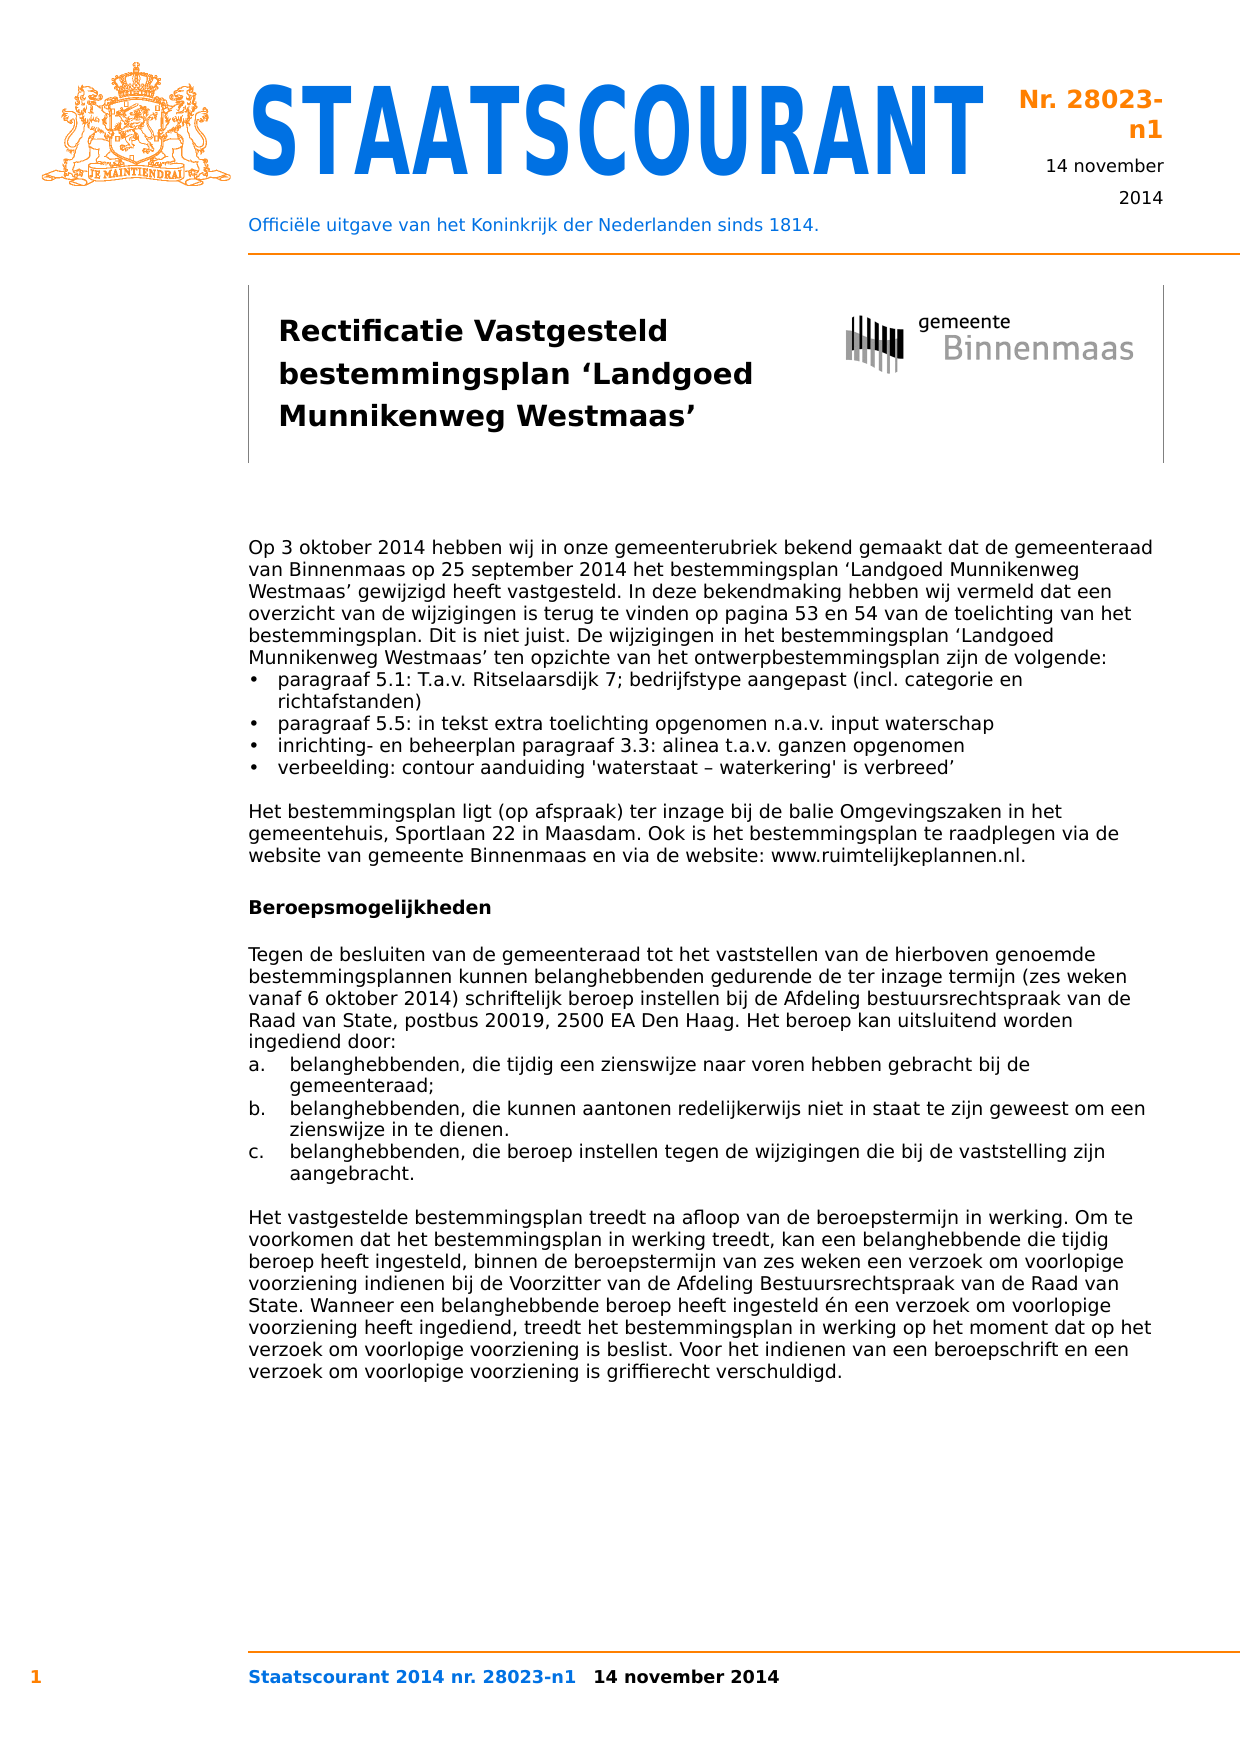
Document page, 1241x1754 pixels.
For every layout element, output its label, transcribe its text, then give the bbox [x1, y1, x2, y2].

text Tegen de besluiten van de gemeenteraad tot het vaststellen van de hierboven genoemde bestemmingsplannen kunnen belanghebbenden gedurende de ter inzage termijn (zes weken vanaf 6 oktober 2014) schriftelijk beroep instellen bij de Afdeling bestuursrechtspraak van de Raad van State, postbus 20019, 2500 EA Den Haag. Het beroep kan uitsluitend worden ingediend door: [248, 943, 1163, 1053]
table_cell Officiële uitgave van het Koninkrijk der Nederlanden sinds 1814. [248, 215, 1240, 253]
text b. belanghebbenden, die kunnen aantonen redelijkerwijs niet in staat te zijn geweest om een zienswijze in te dienen. [248, 1097, 1163, 1141]
text c. belanghebbenden, die beroep instellen tegen de wijzigingen die bij de vaststelling zijn aangebracht. [248, 1141, 1163, 1185]
text • inrichting- en beheerplan paragraaf 3.3: alinea t.a.v. ganzen opgenomen [248, 735, 1163, 757]
table_header STAATSCOURANT [248, 62, 998, 215]
text Op 3 oktober 2014 hebben wij in onze gemeenterubriek bekend gemaakt dat de gemeenteraad van Binnenmaas op 25 september 2014 het bestemmingsplan ‘Landgoed Munnikenweg Westmaas’ gewijzigd heeft vastgesteld. In deze bekendmaking hebben wij vermeld dat een overzicht van de wijzigingen is terug te vinden op pagina 53 en 54 van de toelichting van het bestemmingsplan. Dit is niet juist. De wijzigingen in het bestemmingsplan ‘Landgoed Munnikenweg Westmaas’ ten opzichte van het ontwerpbestemmingsplan zijn de volgende: [248, 537, 1163, 669]
picture [41, 62, 231, 186]
subtitle Beroepsmogelijkheden [248, 897, 1163, 918]
picture [844, 314, 1134, 374]
table_cell 2014 [998, 183, 1240, 215]
table_cell 14 november [998, 150, 1240, 182]
text • paragraaf 5.1: T.a.v. Ritselaarsdijk 7; bedrijfstype aangepast (incl. categorie en richtafstanden) [248, 669, 1163, 713]
text Het bestemmingsplan ligt (op afspraak) ter inzage bij de balie Omgevingszaken in het gemeentehuis, Sportlaan 22 in Maasdam. Ook is het bestemmingsplan te raadplegen via de website van gemeente Binnenmaas en via de website: www.ruimtelijkeplannen.nl. [248, 801, 1163, 867]
table_header Nr. 28023-n1 [998, 62, 1240, 150]
text • verbeelding: contour aanduiding 'waterstaat – waterkering' is verbreed’ [248, 757, 1163, 779]
text • paragraaf 5.5: in tekst extra toelichting opgenomen n.a.v. input waterschap [248, 713, 1163, 735]
table_header [25, 62, 248, 253]
text a. belanghebbenden, die tijdig een zienswijze naar voren hebben gebracht bij de gemeenteraad; [248, 1053, 1163, 1097]
subtitle Rectificatie Vastgesteld bestemmingsplan ‘Landgoed Munnikenweg Westmaas’ [249, 285, 1163, 463]
text Het vastgestelde bestemmingsplan treedt na afloop van de beroepstermijn in werking. Om te voorkomen dat het bestemmingsplan in werking treedt, kan een belanghebbende die tijdig beroep heeft ingesteld, binnen de beroepstermijn van zes weken een verzoek om voorlopige voorziening indienen bij de Voorzitter van de Afdeling Bestuursrechtspraak van de Raad van State. Wanneer een belanghebbende beroep heeft ingesteld én een verzoek om voorlopige voorziening heeft ingediend, treedt het bestemmingsplan in werking op het moment dat op het verzoek om voorlopige voorziening is beslist. Voor het indienen van een beroepschrift en een verzoek om voorlopige voorziening is griffierecht verschuldigd. [248, 1207, 1163, 1383]
